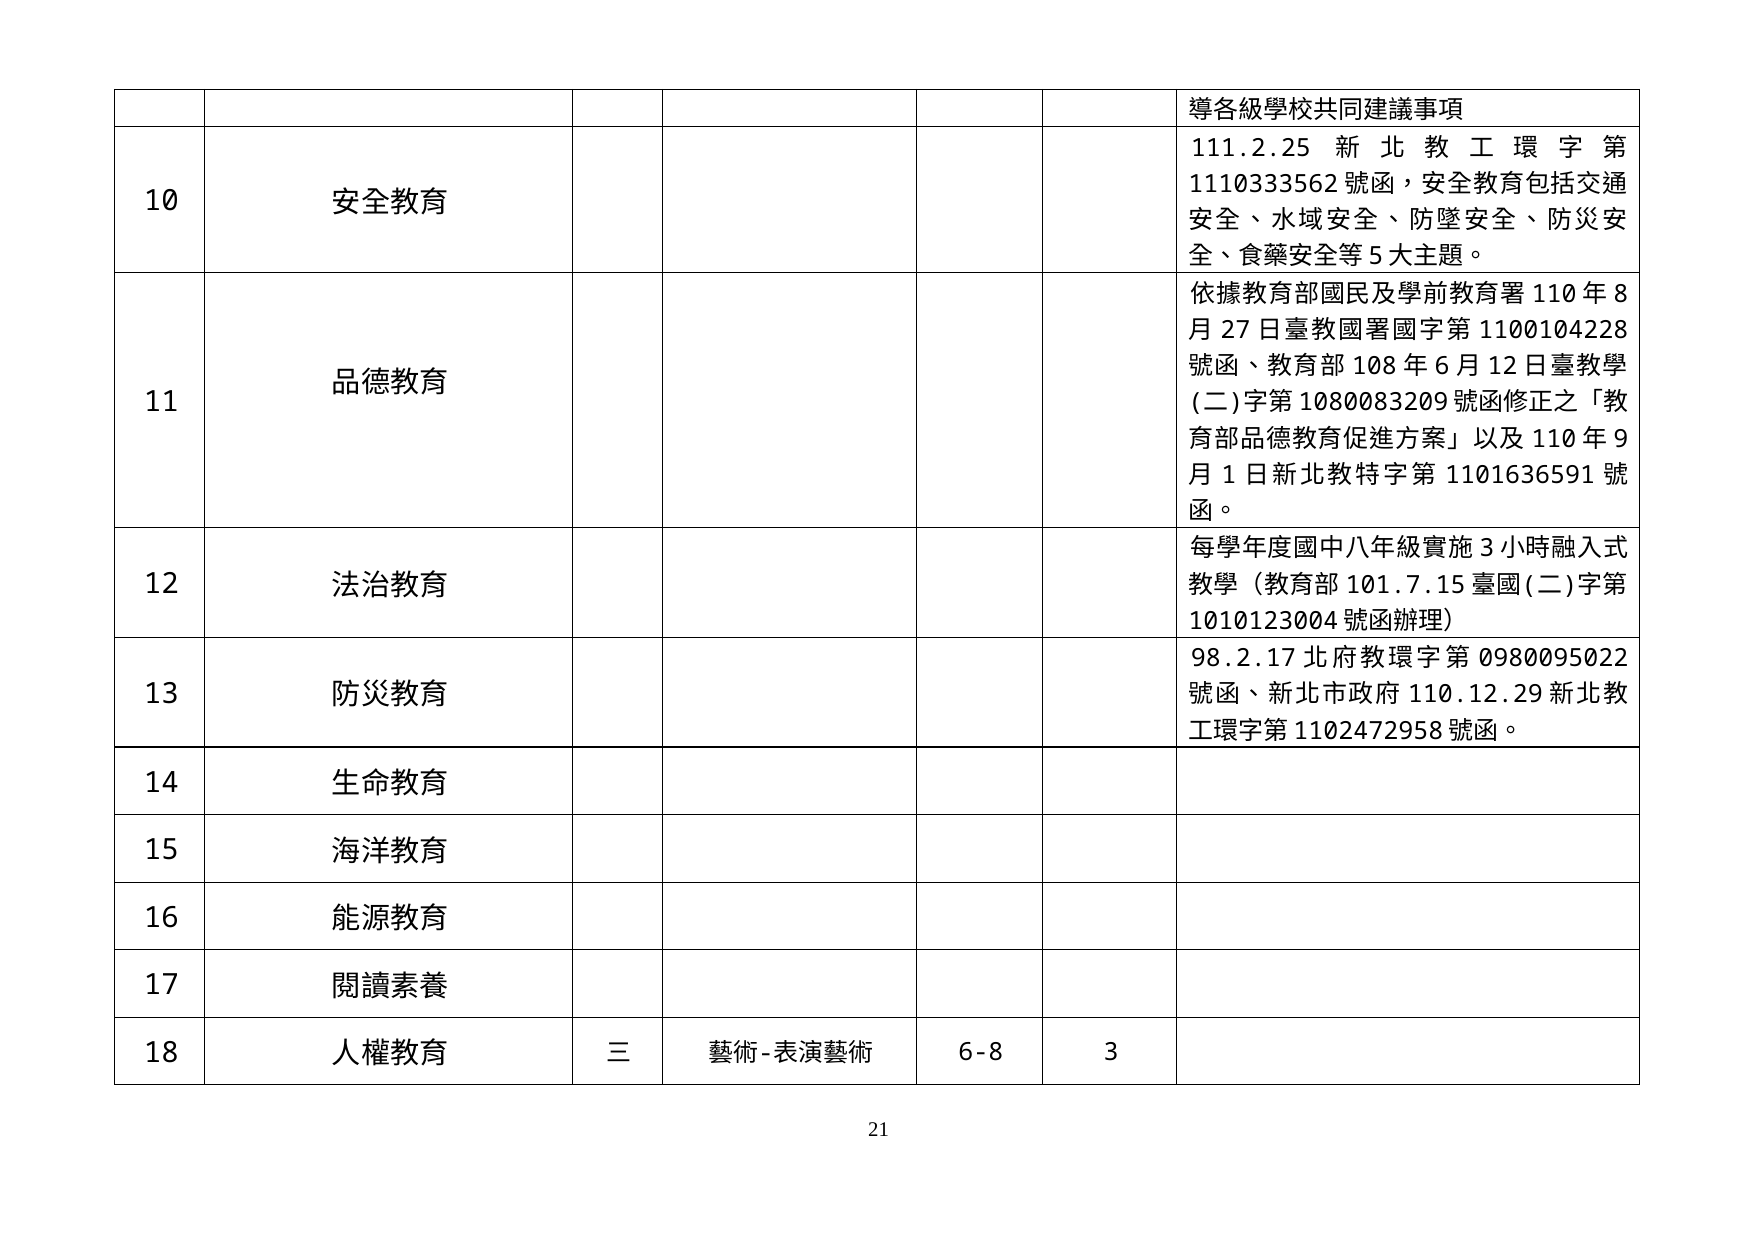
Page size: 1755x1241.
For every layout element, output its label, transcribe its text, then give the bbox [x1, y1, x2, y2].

table_cell [1177, 883, 1639, 949]
table_cell 閱讀素養 [205, 950, 572, 1017]
table_cell 10 [115, 127, 204, 272]
table_cell [663, 815, 916, 882]
table_cell 藝術-表演藝術 [663, 1018, 916, 1084]
table_cell 三 [573, 1018, 662, 1084]
table_cell 法治教育 [205, 528, 572, 637]
table_cell 導各級學校共同建議事項 [1177, 90, 1639, 126]
table_cell 安全教育 [205, 127, 572, 272]
table_cell [1177, 1018, 1639, 1084]
table_cell 海洋教育 [205, 815, 572, 882]
table_cell [663, 748, 916, 814]
table_cell [573, 815, 662, 882]
table_cell 16 [115, 883, 204, 949]
table_cell [663, 638, 916, 746]
table_cell 12 [115, 528, 204, 637]
table_cell [1043, 748, 1176, 814]
table_cell [573, 883, 662, 949]
table_cell 14 [115, 748, 204, 814]
table_cell [1043, 528, 1176, 637]
table_cell 3 [1043, 1018, 1176, 1084]
table_cell [917, 528, 1042, 637]
table_cell [917, 883, 1042, 949]
table_cell [663, 528, 916, 637]
table_cell [573, 638, 662, 746]
table_cell [917, 90, 1042, 126]
table_cell [917, 638, 1042, 746]
table_cell 17 [115, 950, 204, 1017]
table_cell [573, 528, 662, 637]
table_cell 98.2.17北府教環字第0980095022號函、新北市政府110.12.29新北教工環字第1102472958號函。 [1177, 638, 1639, 746]
table_cell 能源教育 [205, 883, 572, 949]
table_cell [663, 883, 916, 949]
table_cell [917, 950, 1042, 1017]
table_cell [1043, 273, 1176, 527]
table_cell [573, 127, 662, 272]
table_cell [115, 90, 204, 126]
table_cell [663, 90, 916, 126]
table_cell [663, 127, 916, 272]
table_cell [663, 273, 916, 527]
table_cell [1043, 90, 1176, 126]
table_cell [917, 815, 1042, 882]
table_cell [1177, 950, 1639, 1017]
table_cell [917, 127, 1042, 272]
table_cell [573, 90, 662, 126]
table_cell [1177, 748, 1639, 814]
table_cell [573, 748, 662, 814]
table_cell [1043, 815, 1176, 882]
table_cell [663, 950, 916, 1017]
table_cell 15 [115, 815, 204, 882]
table_cell 生命教育 [205, 748, 572, 814]
table_cell [1043, 950, 1176, 1017]
table_cell 11 [115, 273, 204, 527]
table_cell [573, 950, 662, 1017]
table_cell [1177, 815, 1639, 882]
table_cell 依據教育部國民及學前教育署110年8月27日臺教國署國字第1100104228號函、教育部108年6月12日臺教學(二)字第1080083209號函修正之「教育部品德教育促進方案」以及110年9月1日新北教特字第1101636591號函。 [1177, 273, 1639, 527]
table_cell 每學年度國中八年級實施3小時融入式教學（教育部101.7.15臺國(二)字第1010123004號函辦理） [1177, 528, 1639, 637]
table_cell [1043, 638, 1176, 746]
table_cell [1043, 127, 1176, 272]
table_cell [573, 273, 662, 527]
table_cell 人權教育 [205, 1018, 572, 1084]
table_cell 防災教育 [205, 638, 572, 746]
table_cell 18 [115, 1018, 204, 1084]
table_cell [917, 748, 1042, 814]
table_cell 6-8 [917, 1018, 1042, 1084]
table_cell [1043, 883, 1176, 949]
table_cell 13 [115, 638, 204, 746]
table_cell [917, 273, 1042, 527]
table_cell 品德教育 [205, 273, 572, 527]
table_cell 111.2.25新北教工環字第1110333562號函，安全教育包括交通安全、水域安全、防墜安全、防災安全、食藥安全等5大主題。 [1177, 127, 1639, 272]
table_cell [205, 90, 572, 126]
